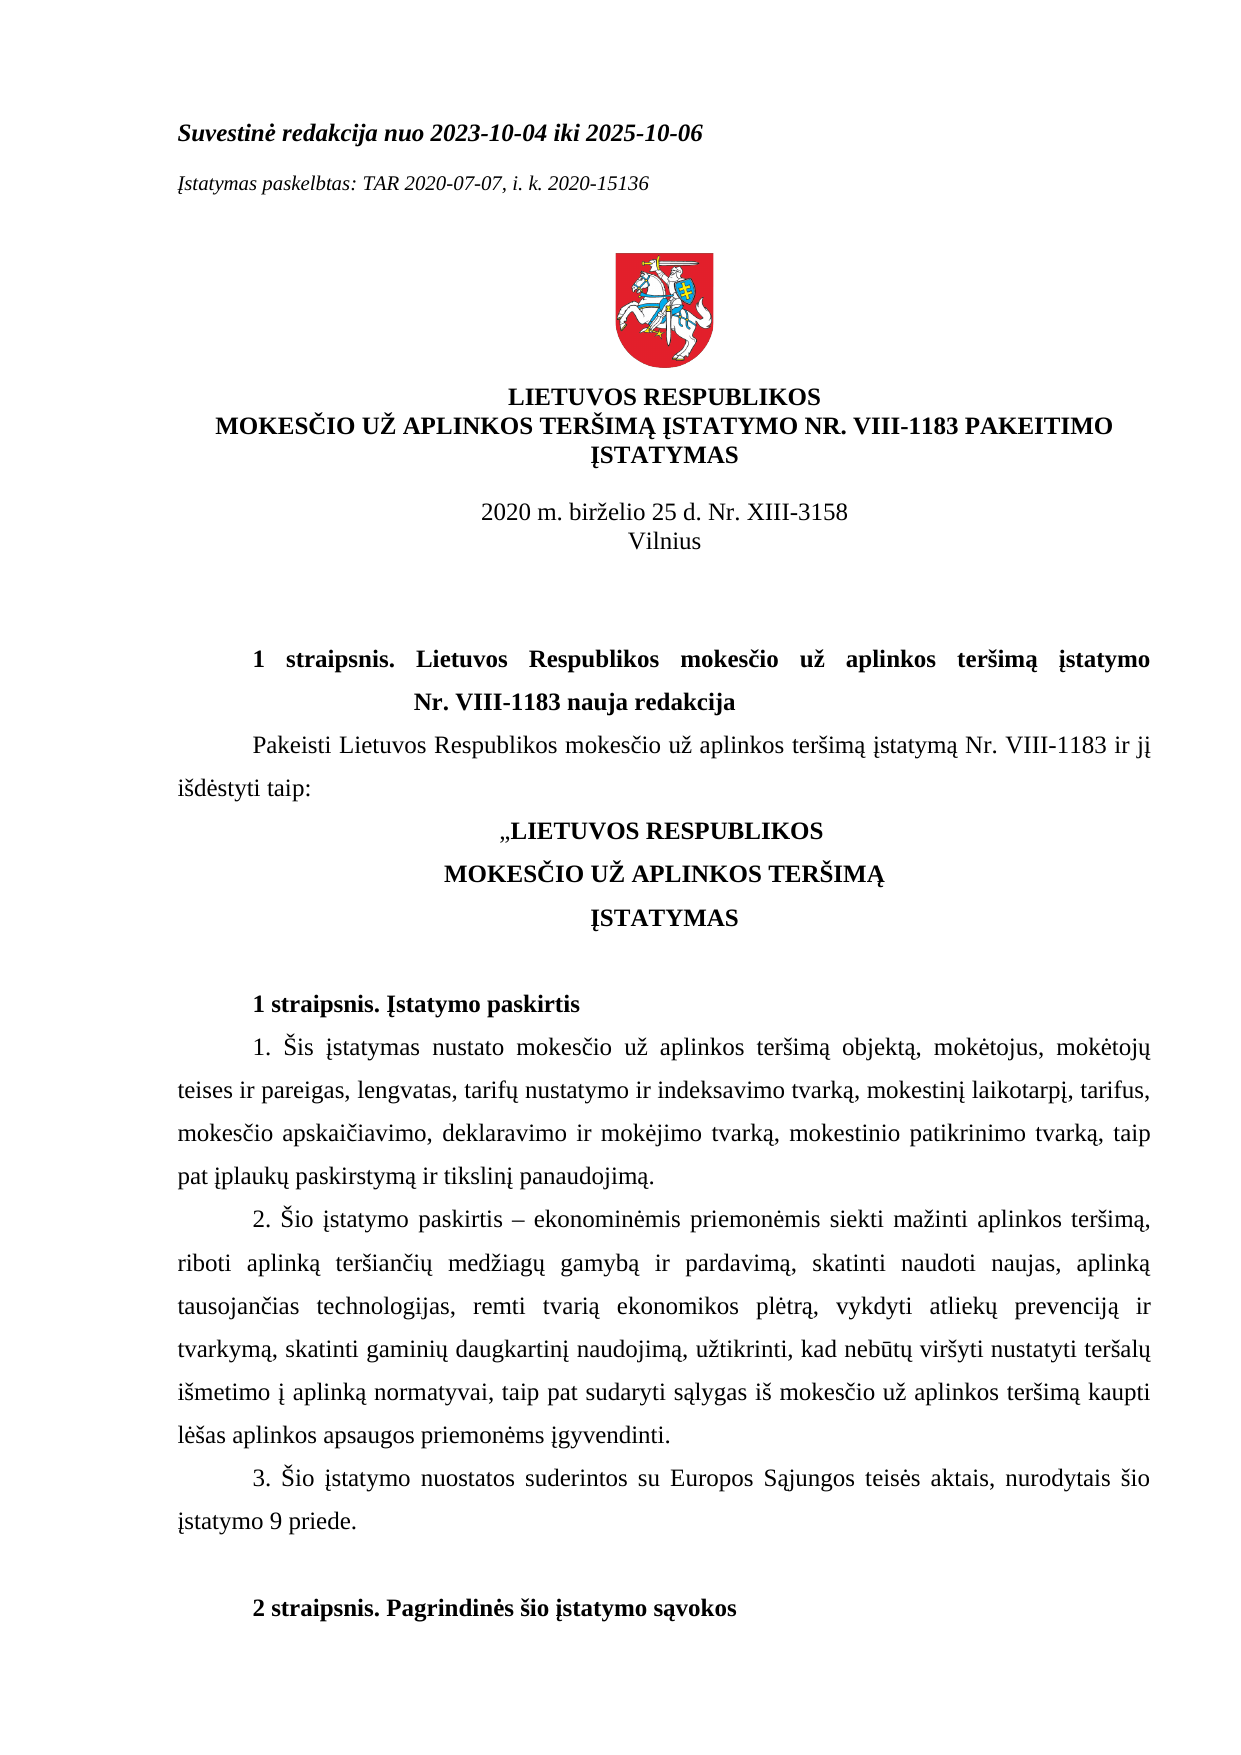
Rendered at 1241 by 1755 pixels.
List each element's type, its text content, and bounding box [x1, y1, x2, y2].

text 2. Šio įstatymo paskirtis – ekonominėmis priemonėmis siekti mažinti aplinkos teršimą, riboti aplinką teršiančių medžiagų gamybą ir pardavimą, skatinti naudoti naujas, aplinką tausojančias technologijas, remti tvarią ekonomikos plėtrą, vykdyti atliekų prevenciją ir tvarkymą, skatinti gaminių daugkartinį naudojimą, užtikrinti, kad nebūtų viršyti nustatyti teršalų išmetimo į aplinką normatyvai, taip pat sudaryti sąlygas iš mokesčio už aplinkos teršimą kaupti lėšas aplinkos apsaugos priemonėms įgyvendinti. [177, 1204, 1152, 1449]
text 1 straipsnis. Įstatymo paskirtis [177, 989, 1152, 1018]
text MOKESČIO UŽ APLINKOS TERŠIMĄ [177, 859, 1152, 888]
text Vilnius [177, 526, 1152, 555]
text LIETUVOS RESPUBLIKOS [177, 382, 1152, 411]
text Suvestinė redakcija nuo 2023-10-04 iki 2025-10-06 [177, 118, 1152, 147]
text ĮSTATYMAS [177, 903, 1152, 931]
text MOKESČIO UŽ APLINKOS TERŠIMĄ ĮSTATYMO NR. VIII-1183 PAKEITIMO [177, 411, 1152, 440]
text Įstatymas paskelbtas: TAR 2020-07-07, i. k. 2020-15136 [177, 171, 1152, 195]
text 2020 m. birželio 25 d. Nr. XIII-3158 [177, 497, 1152, 526]
text Pakeisti Lietuvos Respublikos mokesčio už aplinkos teršimą įstatymą Nr. VIII-1183 ir jį išdėstyti taip: [177, 730, 1152, 802]
text „LIETUVOS RESPUBLIKOS [177, 816, 1152, 845]
text ĮSTATYMAS [177, 440, 1152, 468]
text 3. Šio įstatymo nuostatos suderintos su Europos Sąjungos teisės aktais, nurodytais šio įstatymo 9 priede. [177, 1463, 1152, 1535]
text 1. Šis įstatymas nustato mokesčio už aplinkos teršimą objektą, mokėtojus, mokėtojų teises ir pareigas, lengvatas, tarifų nustatymo ir indeksavimo tvarką, mokestinį laikotarpį, tarifus, mokesčio apskaičiavimo, deklaravimo ir mokėjimo tvarką, mokestinio patikrinimo tvarką, taip pat įplaukų paskirstymą ir tikslinį panaudojimą. [177, 1032, 1152, 1190]
text 2 straipsnis. Pagrindinės šio įstatymo sąvokos [177, 1593, 1152, 1621]
text 1 straipsnis. Lietuvos Respublikos mokesčio už aplinkos teršimą įstatymo Nr. VIII‑1183 nauja redakcija [252, 644, 1152, 716]
